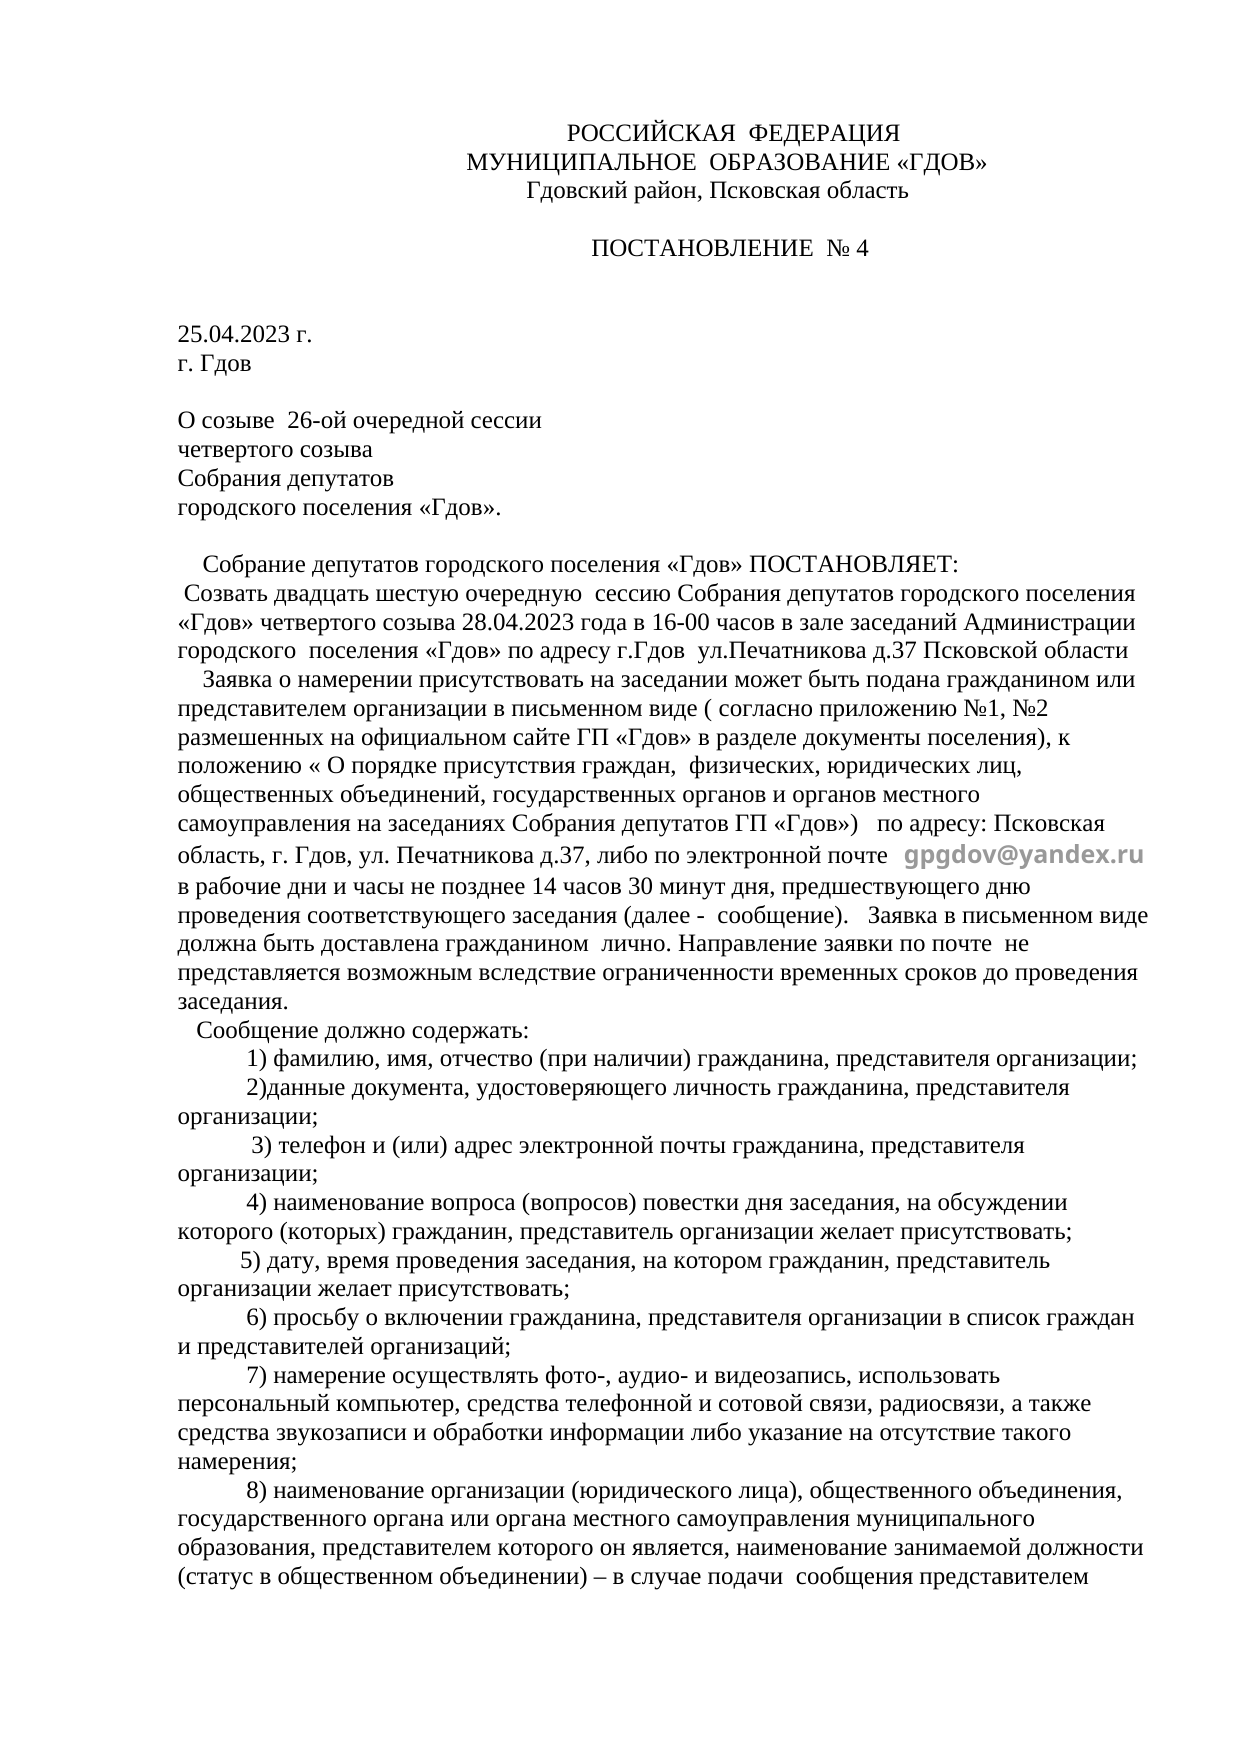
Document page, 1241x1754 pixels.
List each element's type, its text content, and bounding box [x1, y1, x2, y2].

text 7) намерение осуществлять фото-, аудио- и видеозапись, использовать персональный компьютер, средства телефонной и сотовой связи, радиосвязи, а также средства звукозаписи и обработки информации либо указание на отсутствие такого намерения; [177, 1360, 1152, 1475]
text 3) телефон и (или) адрес электронной почты гражданина, представителя организации; [177, 1130, 1152, 1187]
text 1) фамилию, имя, отчество (при наличии) гражданина, представителя организации; [177, 1043, 1152, 1072]
text четвертого созыва [177, 434, 1152, 463]
text Заявка о намерении присутствовать на заседании может быть подана гражданином или представителем организации в письменном виде ( согласно приложению №1, №2 размешенных на официальном сайте ГП «Гдов» в разделе документы поселения), к положению « О порядке присутствия граждан, физических, юридических лиц, общественных объединений, государственных органов и органов местного самоуправления на заседаниях Собрания депутатов ГП «Гдов») по адресу: Псковская область, г. Гдов, ул. Печатникова д.37, либо по электронной почтеggpgdov@yandex.ru в рабочие дни и часы не позднее 14 часов 30 минут дня, предшествующего дню проведения соответствующего заседания (далее - сообщение). Заявка в письменном виде должна быть доставлена гражданином лично. Направление заявки по почте не представляется возможным вследствие ограниченности временных сроков до проведения заседания. [177, 664, 1152, 1015]
text 8) наименование организации (юридического лица), общественного объединения, государственного органа или органа местного самоуправления муниципального образования, представителем которого он является, наименование занимаемой должности (статус в общественном объединении) – в случае подачи сообщения представителем [177, 1475, 1152, 1590]
text городского поселения «Гдов». [177, 492, 1152, 521]
text Созвать двадцать шестую очередную сессию Собрания депутатов городского поселения «Гдов» четвертого созыва 28.04.2023 года в 16-00 часов в зале заседаний Администрации городского поселения «Гдов» по адресу г.Гдов ул.Печатникова д.37 Псковской области [177, 578, 1152, 664]
text Собрания депутатов [177, 463, 1152, 492]
text О созыве 26-ой очередной сессии [177, 406, 1152, 434]
text МУНИЦИПАЛЬНОЕ ОБРАЗОВАНИЕ «ГДОВ» [177, 147, 1152, 176]
text 6) просьбу о включении гражданина, представителя организации в список граждан и представителей организаций; [177, 1302, 1152, 1360]
text Собрание депутатов городского поселения «Гдов» ПОСТАНОВЛЯЕТ: [177, 549, 1152, 578]
text 4) наименование вопроса (вопросов) повестки дня заседания, на обсуждении которого (которых) гражданин, представитель организации желает присутствовать; [177, 1187, 1152, 1245]
text Сообщение должно содержать: [177, 1015, 1152, 1043]
subtitle РОССИЙСКАЯ ФЕДЕРАЦИЯ [177, 118, 1152, 147]
text г. Гдов [177, 348, 1152, 377]
text Гдовский район, Псковская область [177, 176, 1152, 204]
text 25.04.2023 г. [177, 319, 1152, 348]
text 2)данные документа, удостоверяющего личность гражданина, представителя организации; [177, 1072, 1152, 1130]
text 5) дату, время проведения заседания, на котором гражданин, представитель организации желает присутствовать; [177, 1245, 1152, 1302]
text ПОСТАНОВЛЕНИЕ № 4 [177, 233, 1152, 262]
